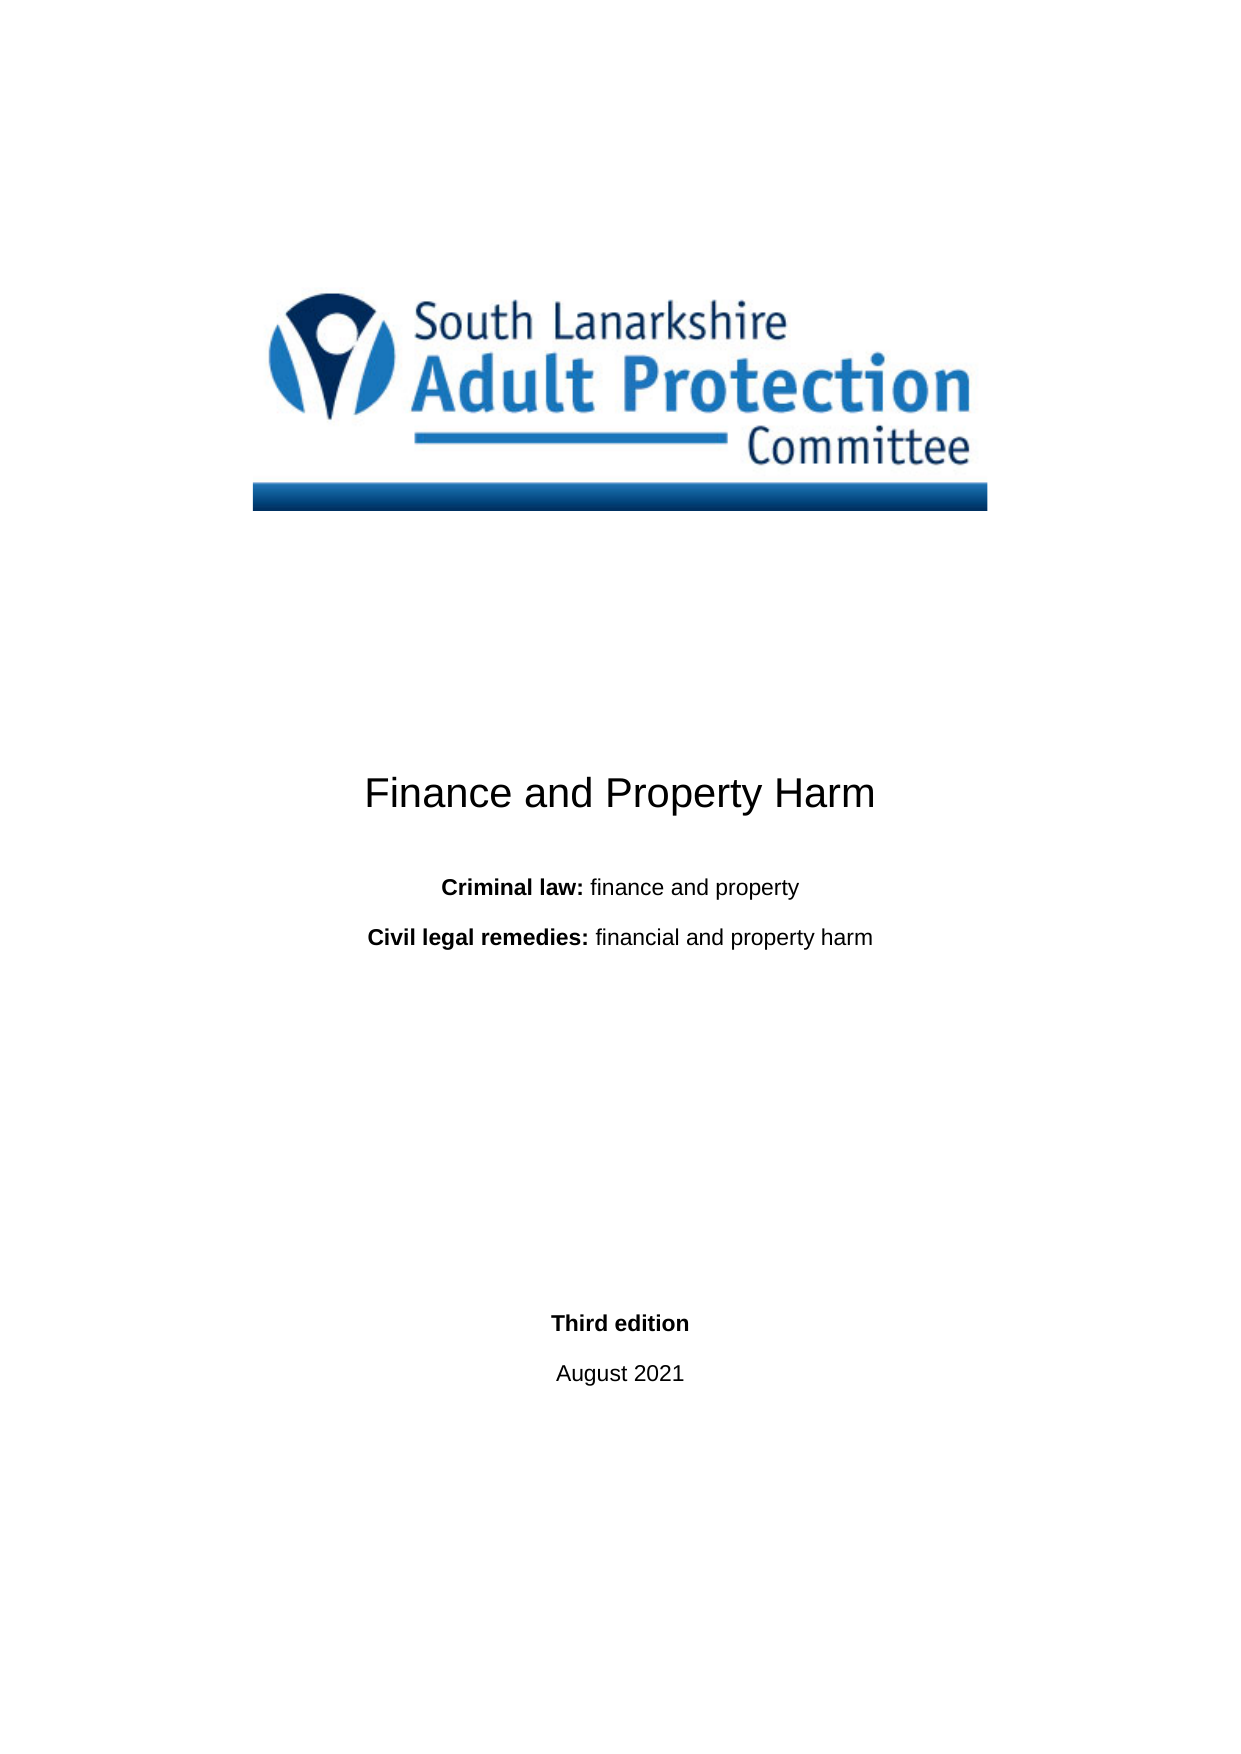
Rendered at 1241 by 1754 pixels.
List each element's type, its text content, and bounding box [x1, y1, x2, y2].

text Criminal law: finance and property [75, 874, 1165, 900]
text Third edition [75, 1310, 1165, 1336]
subtitle Finance and Property Harm [75, 768, 1165, 816]
text August 2021 [75, 1359, 1165, 1386]
text Civil legal remedies: financial and property harm [75, 923, 1165, 950]
